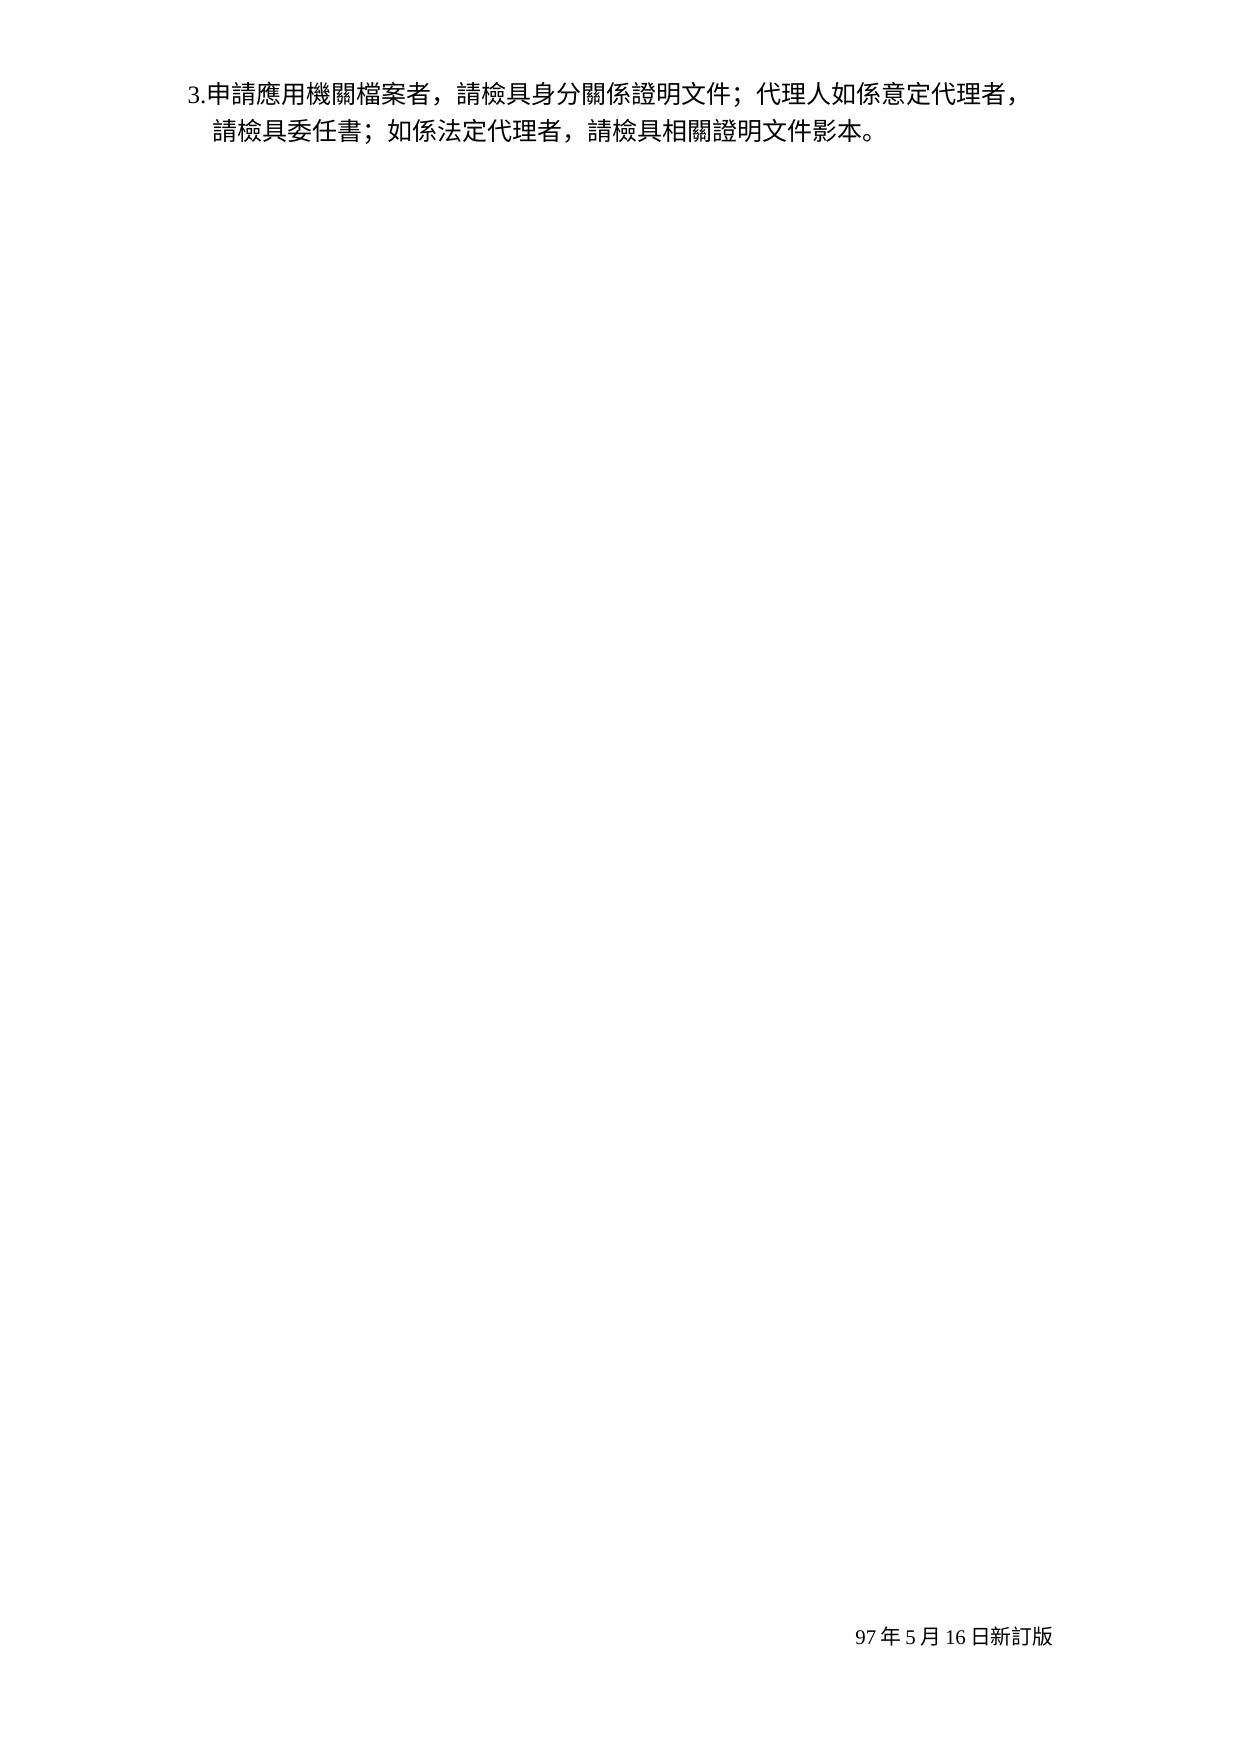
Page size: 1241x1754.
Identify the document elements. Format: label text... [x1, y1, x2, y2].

text 3.申請應用機關檔案者，請檢具身分關係證明文件；代理人如係意定代理者，請檢具委任書；如係法定代理者，請檢具相關證明文件影本。 [187, 75, 1053, 147]
